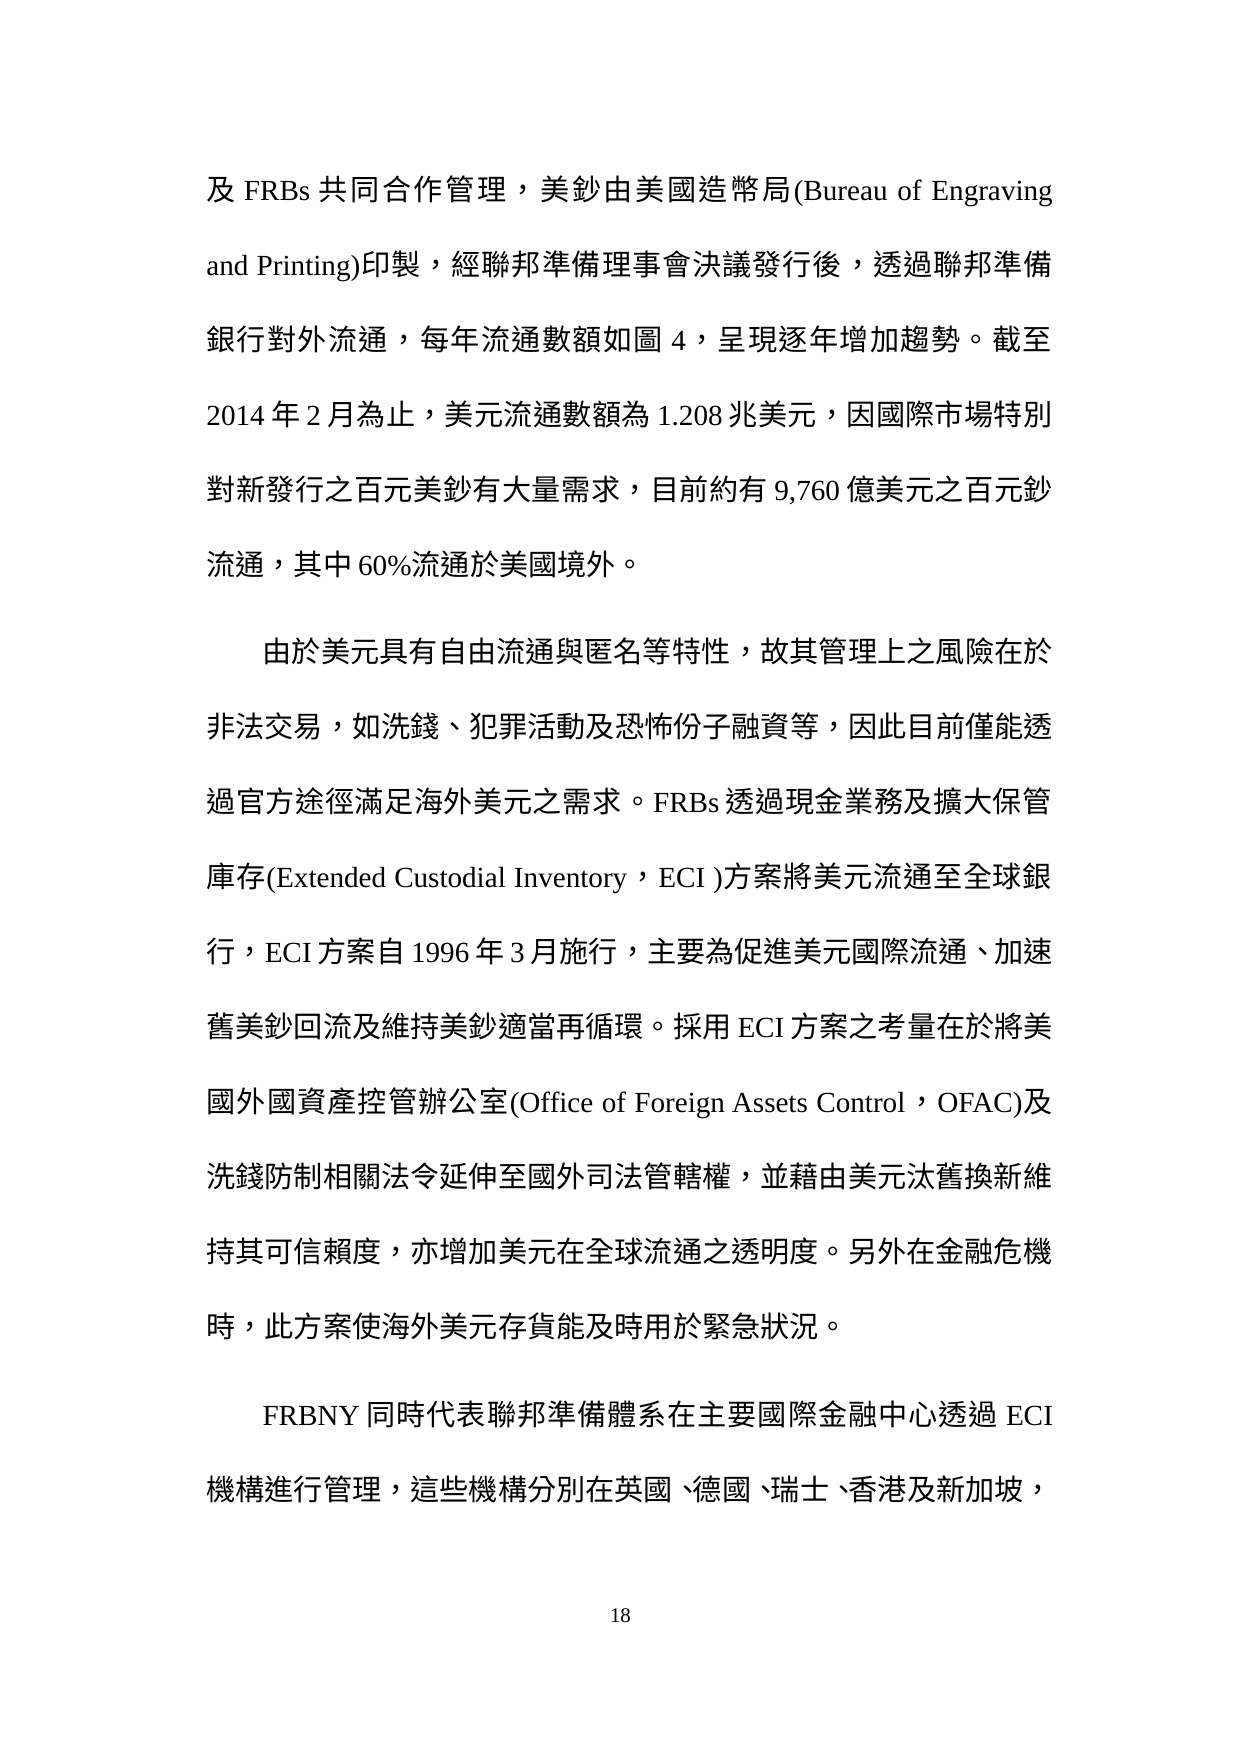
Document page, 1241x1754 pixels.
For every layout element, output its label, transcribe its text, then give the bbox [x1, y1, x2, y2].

list 由於美元具有自由流通與匿名等特性，故其管理上之風險在於非法交易，如洗錢、犯罪活動及恐怖份子融資等，因此目前僅能透過官方途徑滿足海外美元之需求。FRBs透過現金業務及擴大保管庫存(Extended Custodial Inventory，ECI )方案將美元流通至全球銀行，ECI方案自1996年3月施行，主要為促進美元國際流通、加速舊美鈔回流及維持美鈔適當再循環。採用ECI方案之考量在於將美國外國資產控管辦公室(Office of Foreign Assets Control，OFAC)及洗錢防制相關法令延伸至國外司法管轄權，並藉由美元汰舊換新維持其可信賴度，亦增加美元在全球流通之透明度。另外在金融危機時，此方案使海外美元存貨能及時用於緊急狀況。 [206, 612, 1053, 1362]
list FRBNY同時代表聯邦準備體系在主要國際金融中心透過ECI機構進行管理，這些機構分別在英國、德國、瑞士、香港及新加坡， [206, 1375, 1053, 1525]
list 及FRBs共同合作管理，美鈔由美國造幣局(Bureau of Engraving and Printing)印製，經聯邦準備理事會決議發行後，透過聯邦準備銀行對外流通，每年流通數額如圖4，呈現逐年增加趨勢。截至2014年2月為止，美元流通數額為1.208兆美元，因國際市場特別對新發行之百元美鈔有大量需求，目前約有9,760億美元之百元鈔流通，其中60%流通於美國境外。 [206, 150, 1053, 600]
